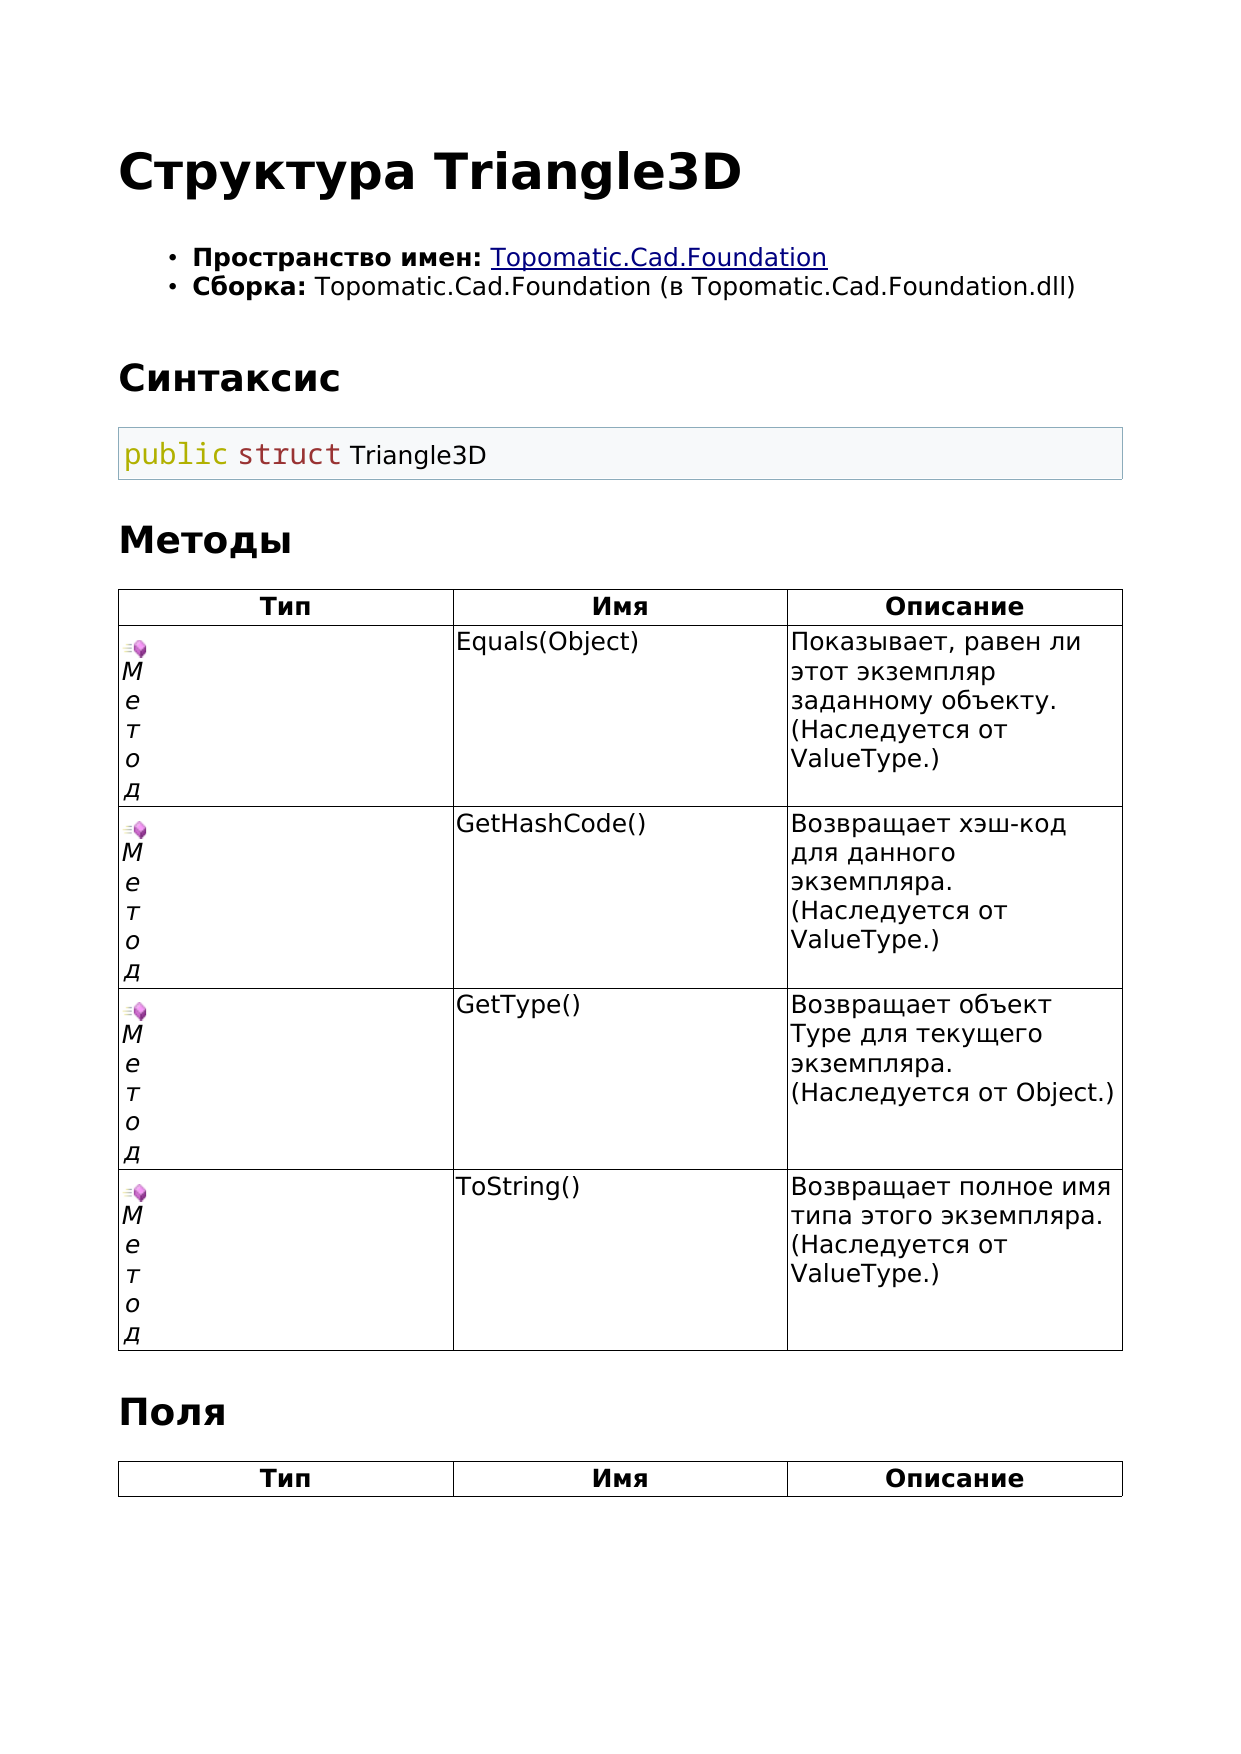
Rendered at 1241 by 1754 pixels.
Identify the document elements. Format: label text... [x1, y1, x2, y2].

table_cell [119, 626, 453, 806]
table_header Описание [788, 590, 1122, 624]
table_header Тип [119, 1462, 453, 1496]
table_cell [119, 807, 453, 987]
table_cell Возвращает хэш-код для данного экземпляра. (Наследуется от ValueType.) [788, 807, 1122, 987]
table_header public struct Triangle3D [119, 428, 1122, 478]
table_header Имя [454, 590, 787, 624]
subtitle Поля [118, 1390, 1122, 1434]
table_cell Возвращает полное имя типа этого экземпляра. (Наследуется от ValueType.) [788, 1170, 1122, 1350]
table_cell ToString() [454, 1170, 787, 1350]
subtitle Методы [118, 518, 1122, 562]
table_cell Показывает, равен ли этот экземпляр заданному объекту. (Наследуется от ValueType.) [788, 626, 1122, 806]
table_cell [119, 989, 453, 1169]
picture [121, 1002, 147, 1021]
picture [121, 1184, 147, 1202]
list Пространство имен: Topomatic.Cad.Foundation [177, 243, 1122, 272]
list Сборка: Topomatic.Cad.Foundation (в Topomatic.Cad.Foundation.dll) [177, 272, 1122, 302]
subtitle Структура Triangle3D [118, 143, 1122, 201]
table_cell Возвращает объект Type для текущего экземпляра. (Наследуется от Object.) [788, 989, 1122, 1169]
picture [121, 640, 147, 658]
table_cell Equals(Object) [454, 626, 787, 806]
table_cell GetType() [454, 989, 787, 1169]
table_header Тип [119, 590, 453, 624]
table_cell [119, 1170, 453, 1350]
table_header Имя [454, 1462, 787, 1496]
table_cell GetHashCode() [454, 807, 787, 987]
picture [121, 821, 147, 839]
subtitle Синтаксис [118, 356, 1122, 400]
table_header Описание [788, 1462, 1122, 1496]
